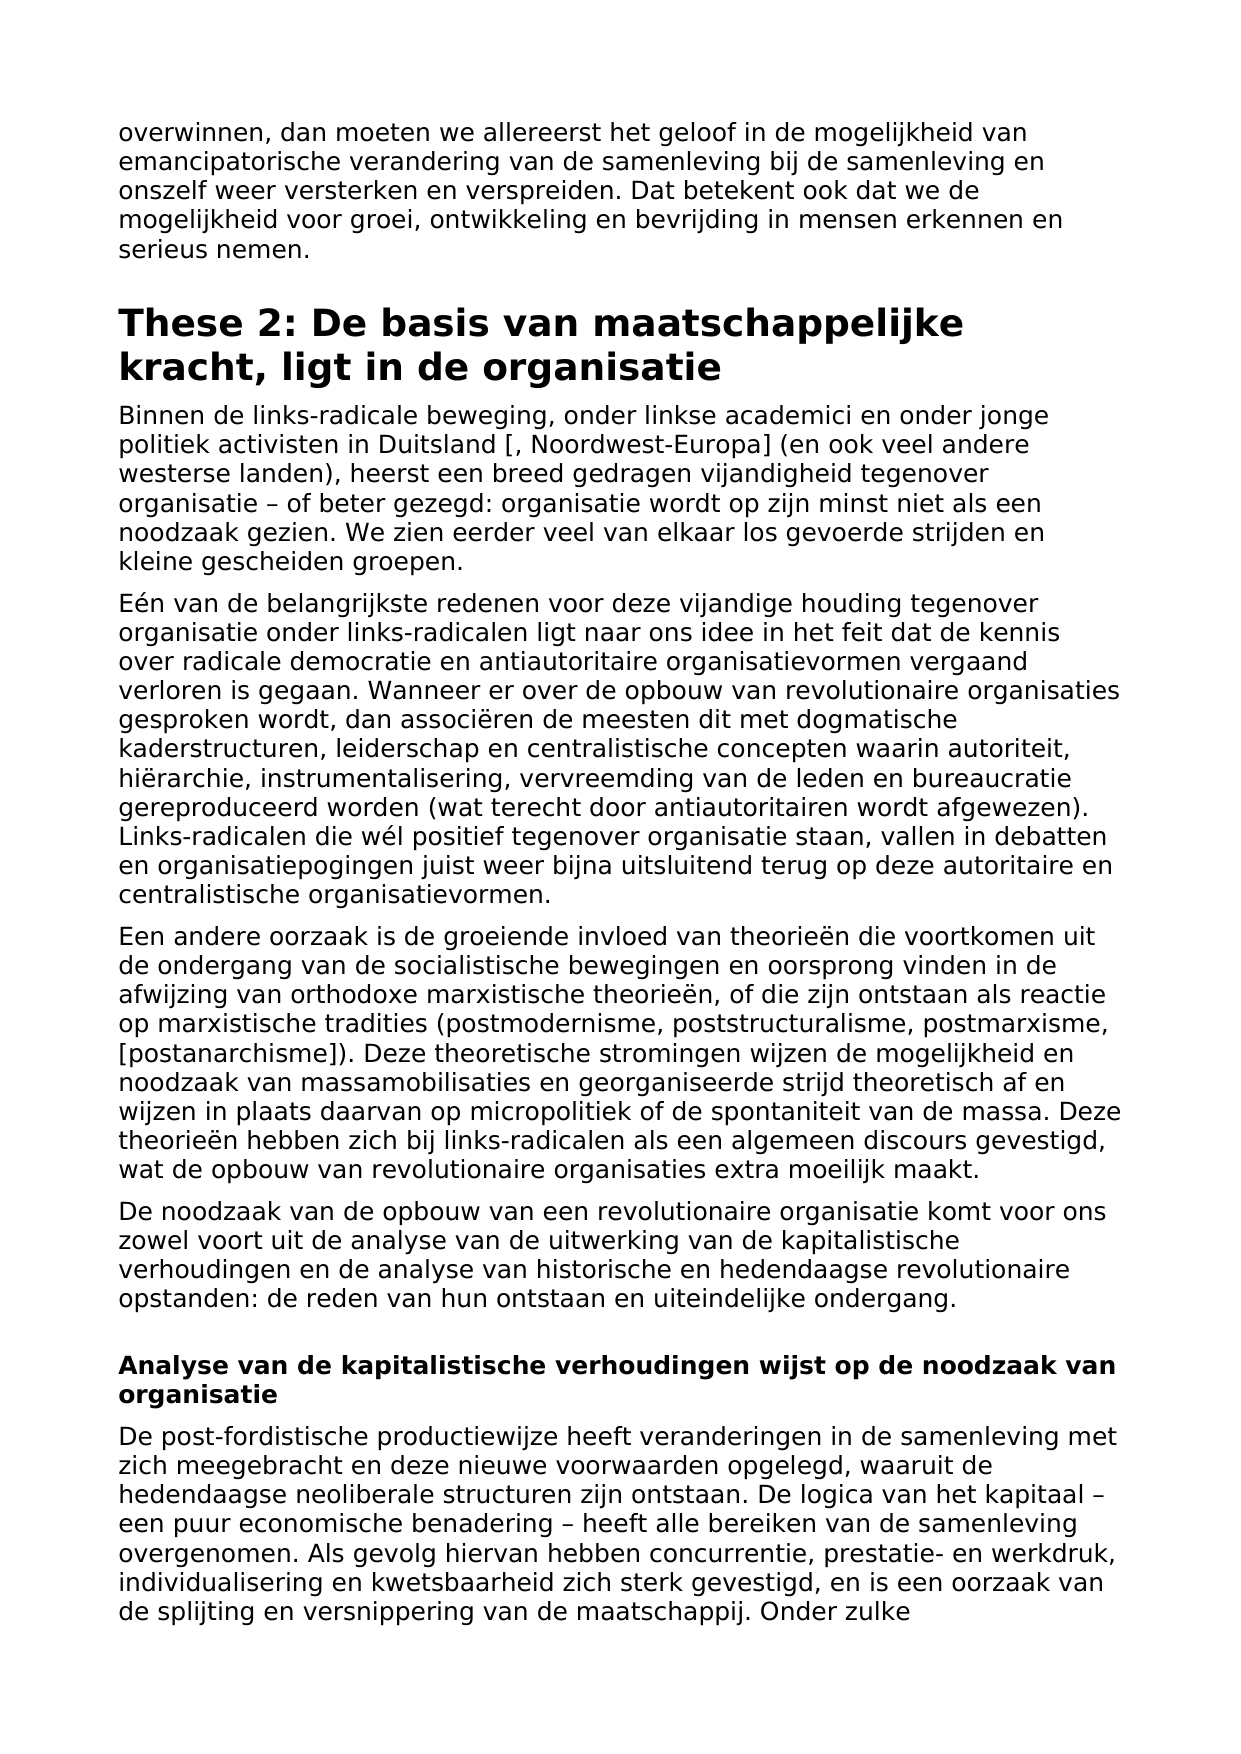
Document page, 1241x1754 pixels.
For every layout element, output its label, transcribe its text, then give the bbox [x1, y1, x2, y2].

text Eén van de belangrijkste redenen voor deze vijandige houding tegenover organisatie onder links-radicalen ligt naar ons idee in het feit dat de kennis over radicale democratie en antiautoritaire organisatievormen vergaand verloren is gegaan. Wanneer er over de opbouw van revolutionaire organisaties gesproken wordt, dan associëren de meesten dit met dogmatische kaderstructuren, leiderschap en centralistische concepten waarin autoriteit, hiërarchie, instrumentalisering, vervreemding van de leden en bureaucratie gereproduceerd worden (wat terecht door antiautoritairen wordt afgewezen). Links-radicalen die wél positief tegenover organisatie staan, vallen in debatten en organisatiepogingen juist weer bijna uitsluitend terug op deze autoritaire en centralistische organisatievormen. [118, 589, 1122, 909]
subtitle These 2: De basis van maatschappelijke kracht, ligt in de organisatie [118, 301, 1122, 389]
text Binnen de links-radicale beweging, onder linkse academici en onder jonge politiek activisten in Duitsland [, Noordwest-Europa] (en ook veel andere westerse landen), heerst een breed gedragen vijandigheid tegenover organisatie – of beter gezegd: organisatie wordt op zijn minst niet als een noodzaak gezien. We zien eerder veel van elkaar los gevoerde strijden en kleine gescheiden groepen. [118, 401, 1122, 576]
text Een andere oorzaak is de groeiende invloed van theorieën die voortkomen uit de ondergang van de socialistische bewegingen en oorsprong vinden in de afwijzing van orthodoxe marxistische theorieën, of die zijn ontstaan als reactie op marxistische tradities (postmodernisme, poststructuralisme, postmarxisme, [postanarchisme]). Deze theoretische stromingen wijzen de mogelijkheid en noodzaak van massamobilisaties en georganiseerde strijd theoretisch af en wijzen in plaats daarvan op micropolitiek of de spontaniteit van de massa. Deze theorieën hebben zich bij links-radicalen als een algemeen discours gevestigd, wat de opbouw van revolutionaire organisaties extra moeilijk maakt. [118, 922, 1122, 1184]
text De post-fordistische productiewijze heeft veranderingen in de samenleving met zich meegebracht en deze nieuwe voorwaarden opgelegd, waaruit de hedendaagse neoliberale structuren zijn ontstaan. De logica van het kapitaal – een puur economische benadering – heeft alle bereiken van de samenleving overgenomen. Als gevolg hiervan hebben concurrentie, prestatie- en werkdruk, individualisering en kwetsbaarheid zich sterk gevestigd, en is een oorzaak van de splijting en versnippering van de maatschappij. Onder zulke [118, 1422, 1122, 1626]
text De noodzaak van de opbouw van een revolutionaire organisatie komt voor ons zowel voort uit de analyse van de uitwerking van de kapitalistische verhoudingen en de analyse van historische en hedendaagse revolutionaire opstanden: de reden van hun ontstaan en uiteindelijke ondergang. [118, 1197, 1122, 1314]
text overwinnen, dan moeten we allereerst het geloof in de mogelijkheid van emancipatorische verandering van de samenleving bij de samenleving en onszelf weer versterken en verspreiden. Dat betekent ook dat we de mogelijkheid voor groei, ontwikkeling en bevrijding in mensen erkennen en serieus nemen. [118, 118, 1122, 264]
subtitle Analyse van de kapitalistische verhoudingen wijst op de noodzaak van organisatie [118, 1351, 1122, 1409]
